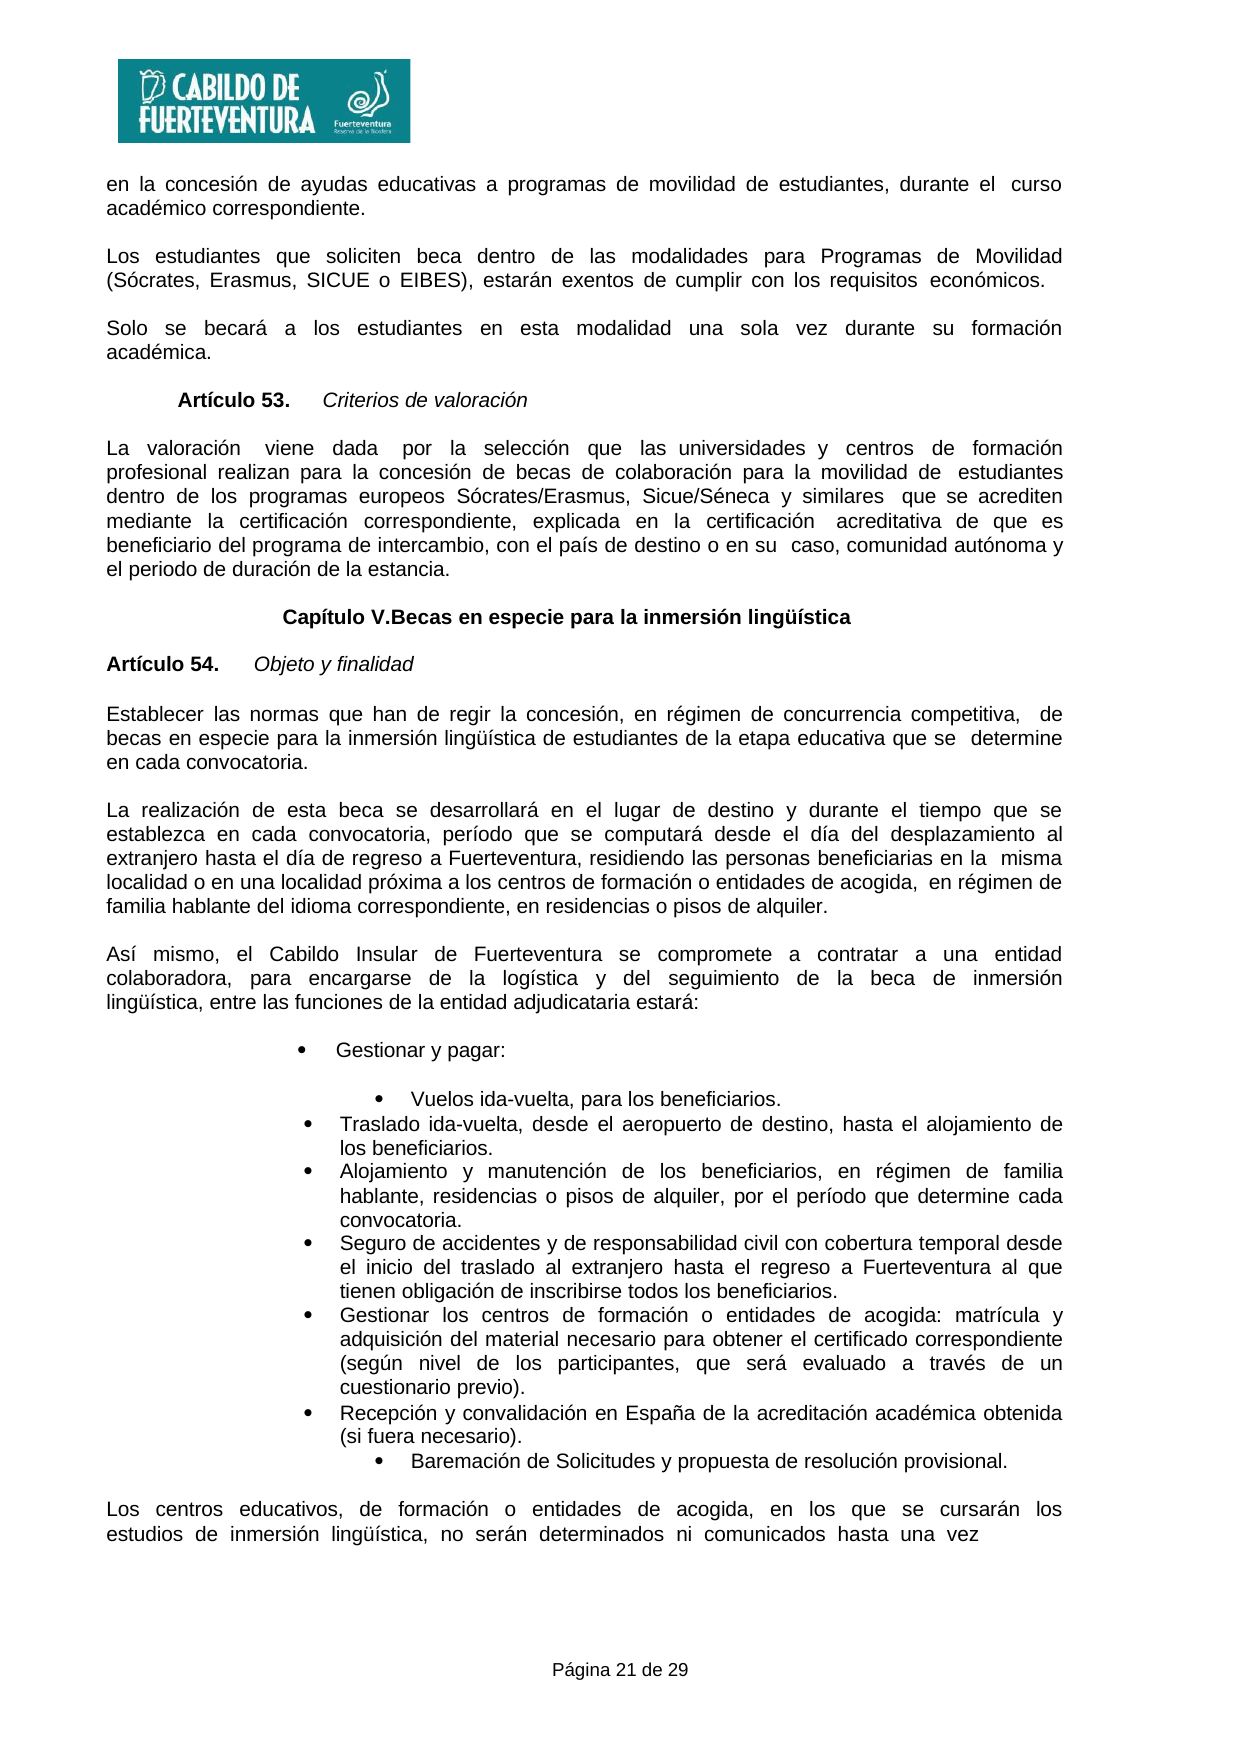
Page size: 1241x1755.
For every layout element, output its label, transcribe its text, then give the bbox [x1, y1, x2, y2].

list Baremación de Solicitudes y propuesta de resolución provisional. [375, 1448, 1074, 1474]
list Vuelos ida-vuelta, para los beneficiarios. [375, 1086, 1074, 1111]
list Recepción y convalidación en España de la acreditación académica obtenida (si fuera necesario). [304, 1401, 1063, 1448]
subtitle Capítulo V.Becas en especie para la inmersión lingüística Artículo 54. Objeto y finalidad [106, 604, 924, 676]
list Gestionar y pagar: [298, 1038, 1074, 1062]
list Alojamiento y manutención de los beneficiarios, en régimen de familia hablante, residencias o pisos de alquiler, por el período que determine cada convocatoria. [304, 1160, 1063, 1231]
text La valoración viene dada por la selección que las universidades y centros de formación profesional realizan para la concesión de becas de colaboración para la movilidad de estudiantes dentro de los programas europeos Sócrates/Erasmus, Sicue/Séneca y similares que se acrediten mediante la certificación correspondiente, explicada en la certificación acreditativa de que es beneficiario del programa de intercambio, con el país de destino o en su caso, comunidad autónoma y el periodo de duración de la estancia. [106, 436, 1063, 581]
text Artículo 53. Criterios de valoración [177, 388, 1074, 412]
list Seguro de accidentes y de responsabilidad civil con cobertura temporal desde el inicio del traslado al extranjero hasta el regreso a Fuerteventura al que tienen obligación de inscribirse todos los beneficiarios. [304, 1232, 1063, 1303]
text Establecer las normas que han de regir la concesión, en régimen de concurrencia competitiva, de becas en especie para la inmersión lingüística de estudiantes de la etapa educativa que se determine en cada convocatoria. [106, 701, 1063, 774]
text Así mismo, el Cabildo Insular de Fuerteventura se compromete a contratar a una entidad colaboradora, para encargarse de la logística y del seguimiento de la beca de inmersión lingüística, entre las funciones de la entidad adjudicataria estará: [106, 942, 1063, 1014]
list Gestionar los centros de formación o entidades de acogida: matrícula y adquisición del material necesario para obtener el certificado correspondiente (según nivel de los participantes, que será evaluado a través de un cuestionario previo). [304, 1303, 1063, 1399]
text Solo se becará a los estudiantes en esta modalidad una sola vez durante su formación académica. [106, 316, 1063, 364]
text La realización de esta beca se desarrollará en el lugar de destino y durante el tiempo que se establezca en cada convocatoria, período que se computará desde el día del desplazamiento al extranjero hasta el día de regreso a Fuerteventura, residiendo las personas beneficiarias en la misma localidad o en una localidad próxima a los centros de formación o entidades de acogida, en régimen de familia hablante del idioma correspondiente, en residencias o pisos de alquiler. [106, 797, 1063, 918]
text Los estudiantes que soliciten beca dentro de las modalidades para Programas de Movilidad (Sócrates, Erasmus, SICUE o EIBES), estarán exentos de cumplir con los requisitos económicos. [106, 244, 1063, 292]
list Traslado ida-vuelta, desde el aeropuerto de destino, hasta el alojamiento de los beneficiarios. [304, 1111, 1063, 1159]
text en la concesión de ayudas educativas a programas de movilidad de estudiantes, durante el curso académico correspondiente. [106, 171, 1063, 219]
text Los centros educativos, de formación o entidades de acogida, en los que se cursarán los estudios de inmersión lingüística, no serán determinados ni comunicados hasta una vez [106, 1497, 1063, 1545]
